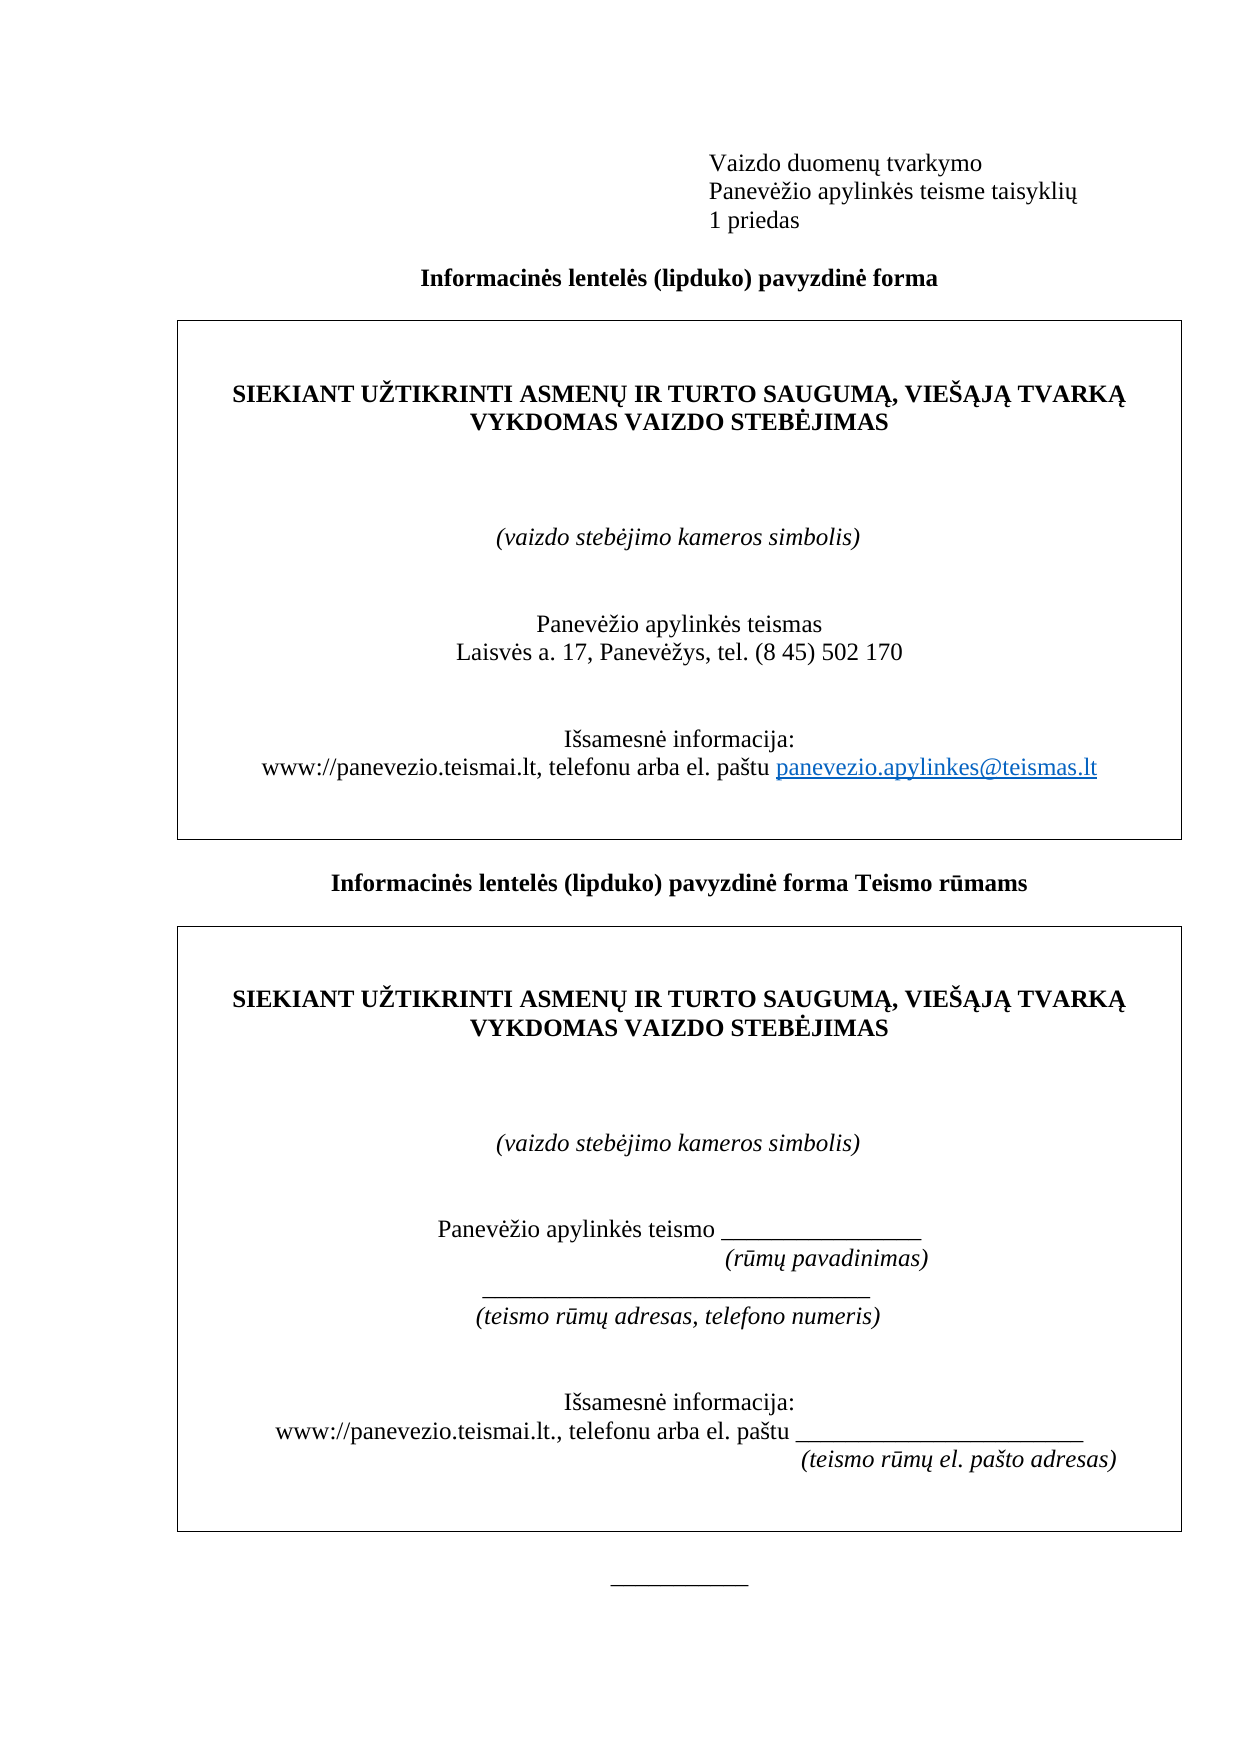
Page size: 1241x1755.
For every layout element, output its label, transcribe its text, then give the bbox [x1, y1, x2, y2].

text Informacinės lentelės (lipduko) pavyzdinė forma Teismo rūmams [177, 868, 1181, 897]
table_header SIEKIANT UŽTIKRINTI ASMENŲ IR TURTO SAUGUMĄ, VIEŠĄJĄ TVARKĄ VYKDOMAS VAIZDO STEBĖJIMAS (vaizdo stebėjimo kameros simbolis) Panevėžio apylinkės teismo ________________ (rūmų pavadinimas) _______________________________ (teismo rūmų adresas, telefono numeris) Išsamesnė informacija: www://panevezio.teismai.lt., telefonu arba el. paštu _______________________ (teismo rūmų el. pašto adresas) [178, 927, 1181, 956]
table_header SIEKIANT UŽTIKRINTI ASMENŲ IR TURTO SAUGUMĄ, VIEŠĄJĄ TVARKĄ VYKDOMAS VAIZDO STEBĖJIMAS (vaizdo stebėjimo kameros simbolis) Panevėžio apylinkės teismas Laisvės a. 17, Panevėžys, tel. (8 45) 502 170 Išsamesnė informacija: www://panevezio.teismai.lt, telefonu arba el. paštu panevezio.apylinkes@teismas.lt [178, 781, 1181, 839]
text Vaizdo duomenų tvarkymo [709, 148, 1181, 176]
table_header SIEKIANT UŽTIKRINTI ASMENŲ IR TURTO SAUGUMĄ, VIEŠĄJĄ TVARKĄ VYKDOMAS VAIZDO STEBĖJIMAS (vaizdo stebėjimo kameros simbolis) Panevėžio apylinkės teismas Laisvės a. 17, Panevėžys, tel. (8 45) 502 170 Išsamesnė informacija: www://panevezio.teismai.lt, telefonu arba el. paštu panevezio.apylinkes@teismas.lt [178, 321, 1181, 350]
text Panevėžio apylinkės teisme taisyklių [709, 176, 1181, 205]
table_header SIEKIANT UŽTIKRINTI ASMENŲ IR TURTO SAUGUMĄ, VIEŠĄJĄ TVARKĄ VYKDOMAS VAIZDO STEBĖJIMAS (vaizdo stebėjimo kameros simbolis) Panevėžio apylinkės teismas Laisvės a. 17, Panevėžys, tel. (8 45) 502 170 Išsamesnė informacija: www://panevezio.teismai.lt, telefonu arba el. paštu panevezio.apylinkes@teismas.lt [178, 379, 1181, 436]
text 1 priedas [709, 205, 1181, 234]
text Informacinės lentelės (lipduko) pavyzdinė forma [177, 263, 1181, 291]
text ___________ [177, 1561, 1181, 1589]
table_header SIEKIANT UŽTIKRINTI ASMENŲ IR TURTO SAUGUMĄ, VIEŠĄJĄ TVARKĄ VYKDOMAS VAIZDO STEBĖJIMAS (vaizdo stebėjimo kameros simbolis) Panevėžio apylinkės teismo ________________ (rūmų pavadinimas) _______________________________ (teismo rūmų adresas, telefono numeris) Išsamesnė informacija: www://panevezio.teismai.lt., telefonu arba el. paštu _______________________ (teismo rūmų el. pašto adresas) [178, 1444, 1181, 1531]
table_header SIEKIANT UŽTIKRINTI ASMENŲ IR TURTO SAUGUMĄ, VIEŠĄJĄ TVARKĄ VYKDOMAS VAIZDO STEBĖJIMAS (vaizdo stebėjimo kameros simbolis) Panevėžio apylinkės teismo ________________ (rūmų pavadinimas) _______________________________ (teismo rūmų adresas, telefono numeris) Išsamesnė informacija: www://panevezio.teismai.lt., telefonu arba el. paštu _______________________ (teismo rūmų el. pašto adresas) [178, 984, 1181, 1042]
